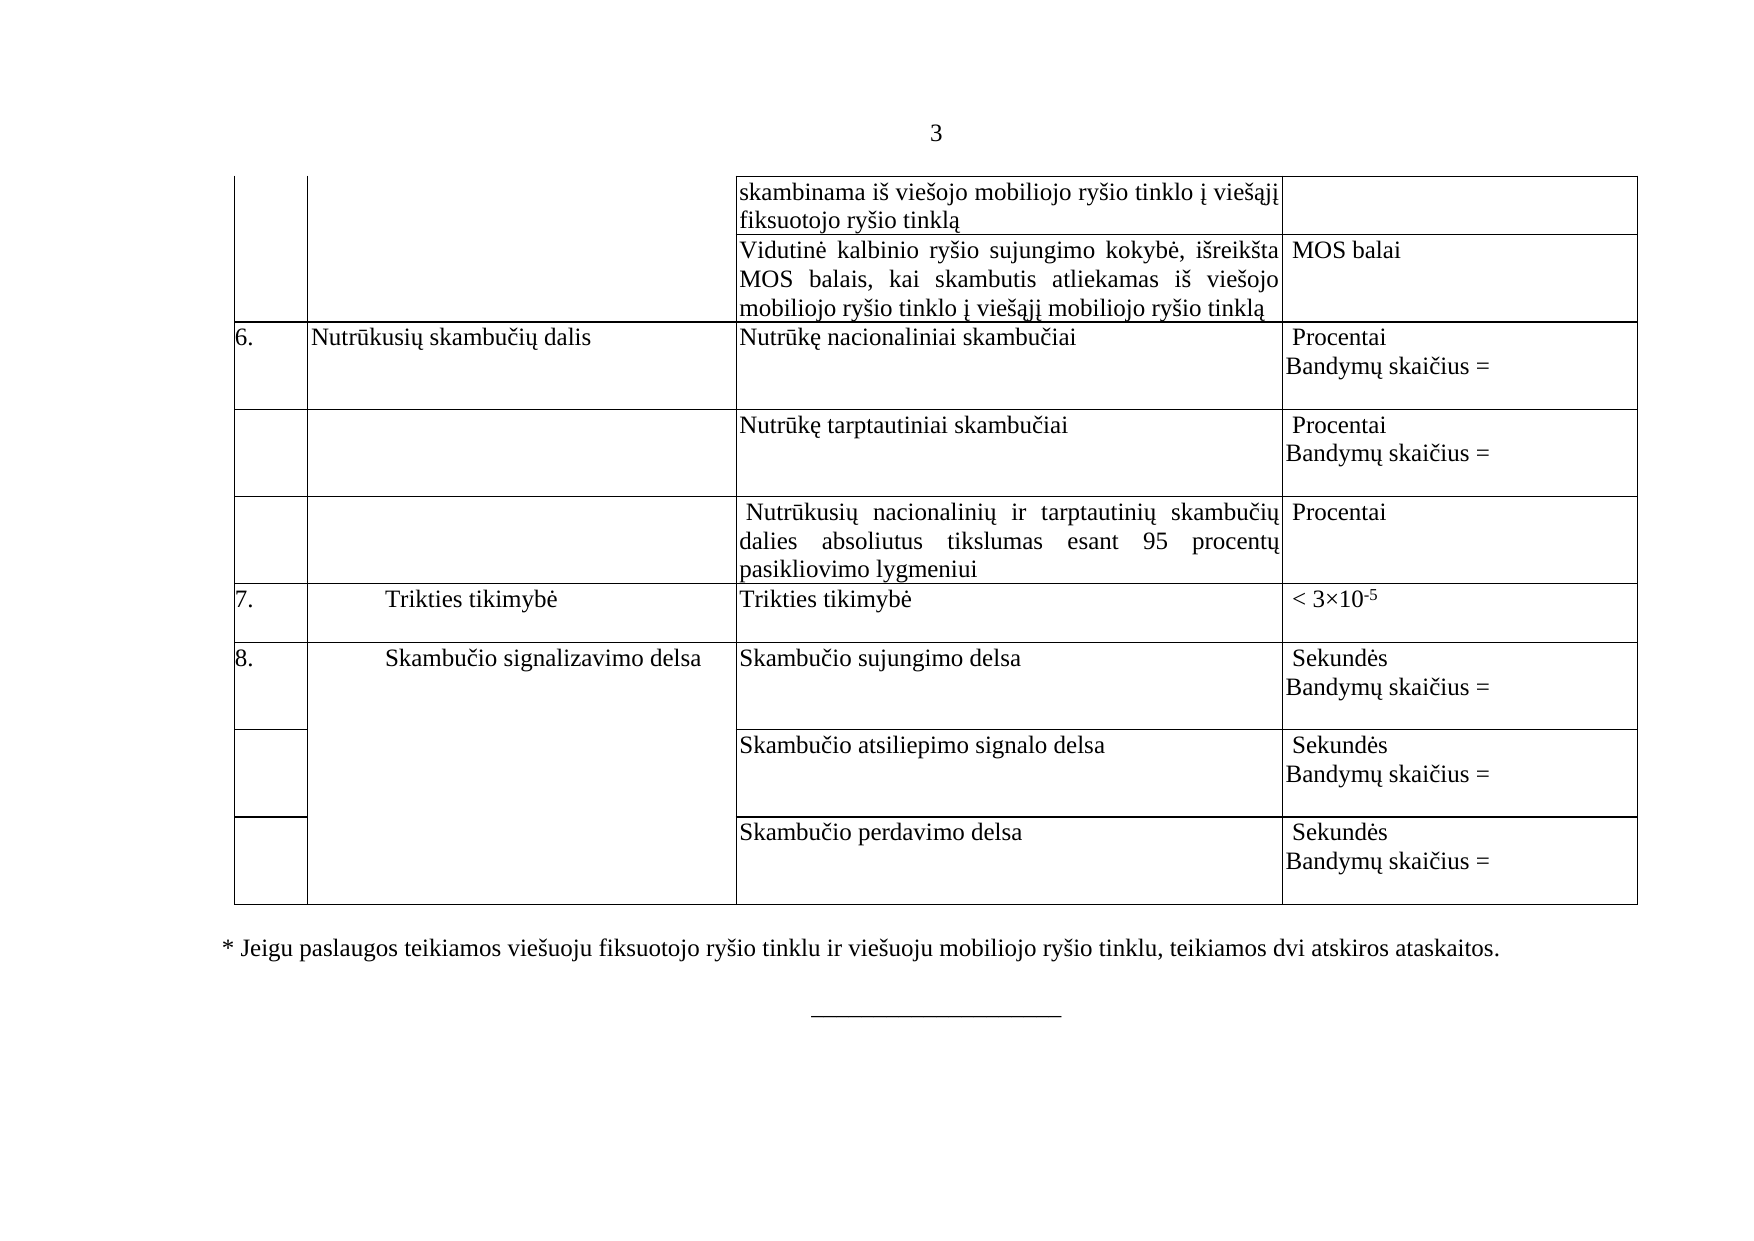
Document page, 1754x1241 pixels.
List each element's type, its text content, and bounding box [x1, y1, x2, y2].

table_cell 8. [235, 643, 307, 729]
table_cell [235, 818, 307, 904]
table_cell Nutrūkę tarptautiniai skambučiai [737, 410, 1282, 496]
table_cell Skambučio atsiliepimo signalo delsa [737, 730, 1282, 816]
table_cell [1283, 177, 1637, 234]
table_cell Procentai [1283, 497, 1637, 583]
table_cell [308, 410, 736, 496]
table_cell MOS balai [1283, 235, 1637, 321]
table_cell Sekundės Bandymų skaičius = [1283, 643, 1637, 729]
table_cell Skambučio perdavimo delsa [737, 818, 1282, 904]
table_cell Skambučio signalizavimo delsa [308, 643, 736, 729]
table_cell skambinama iš viešojo mobiliojo ryšio tinklo į viešąjį fiksuotojo ryšio tinklą [737, 177, 1282, 234]
table_cell [235, 410, 307, 496]
table_cell Sekundės Bandymų skaičius = [1283, 818, 1637, 904]
text ____________________ [177, 991, 1695, 1020]
table_cell Procentai Bandymų skaičius = [1283, 410, 1637, 496]
table_cell Trikties tikimybė [737, 584, 1282, 642]
table_cell 7. [235, 584, 307, 642]
table_cell < 3×10-5 [1283, 584, 1637, 642]
table_cell [308, 497, 736, 583]
table_cell Sekundės Bandymų skaičius = [1283, 730, 1637, 816]
text * Jeigu paslaugos teikiamos viešuoju fiksuotojo ryšio tinklu ir viešuoju mobiliojo ryšio tinklu, teikiamos dvi atskiros ataskaitos. [177, 933, 1695, 962]
table_cell [235, 234, 307, 321]
table_cell Skambučio sujungimo delsa [737, 643, 1282, 729]
table_cell [308, 176, 736, 234]
table_cell [308, 816, 736, 904]
table_cell Trikties tikimybė [308, 584, 736, 642]
table_cell [235, 497, 307, 583]
table_cell Nutrūkusių skambučių dalis [308, 323, 736, 409]
table_cell Nutrūkę nacionaliniai skambučiai [737, 323, 1282, 409]
table_cell Procentai Bandymų skaičius = [1283, 323, 1637, 409]
table_cell 6. [235, 323, 307, 409]
table_cell [308, 234, 736, 321]
table_cell [235, 176, 307, 234]
table_cell [235, 730, 307, 816]
table_cell [308, 729, 736, 816]
table_cell Vidutinė kalbinio ryšio sujungimo kokybė, išreikšta MOS balais, kai skambutis atliekamas iš viešojo mobiliojo ryšio tinklo į viešąjį mobiliojo ryšio tinklą [737, 235, 1282, 321]
table_cell Nutrūkusių nacionalinių ir tarptautinių skambučių dalies absoliutus tikslumas esant 95 procentų pasikliovimo lygmeniui [737, 497, 1282, 583]
